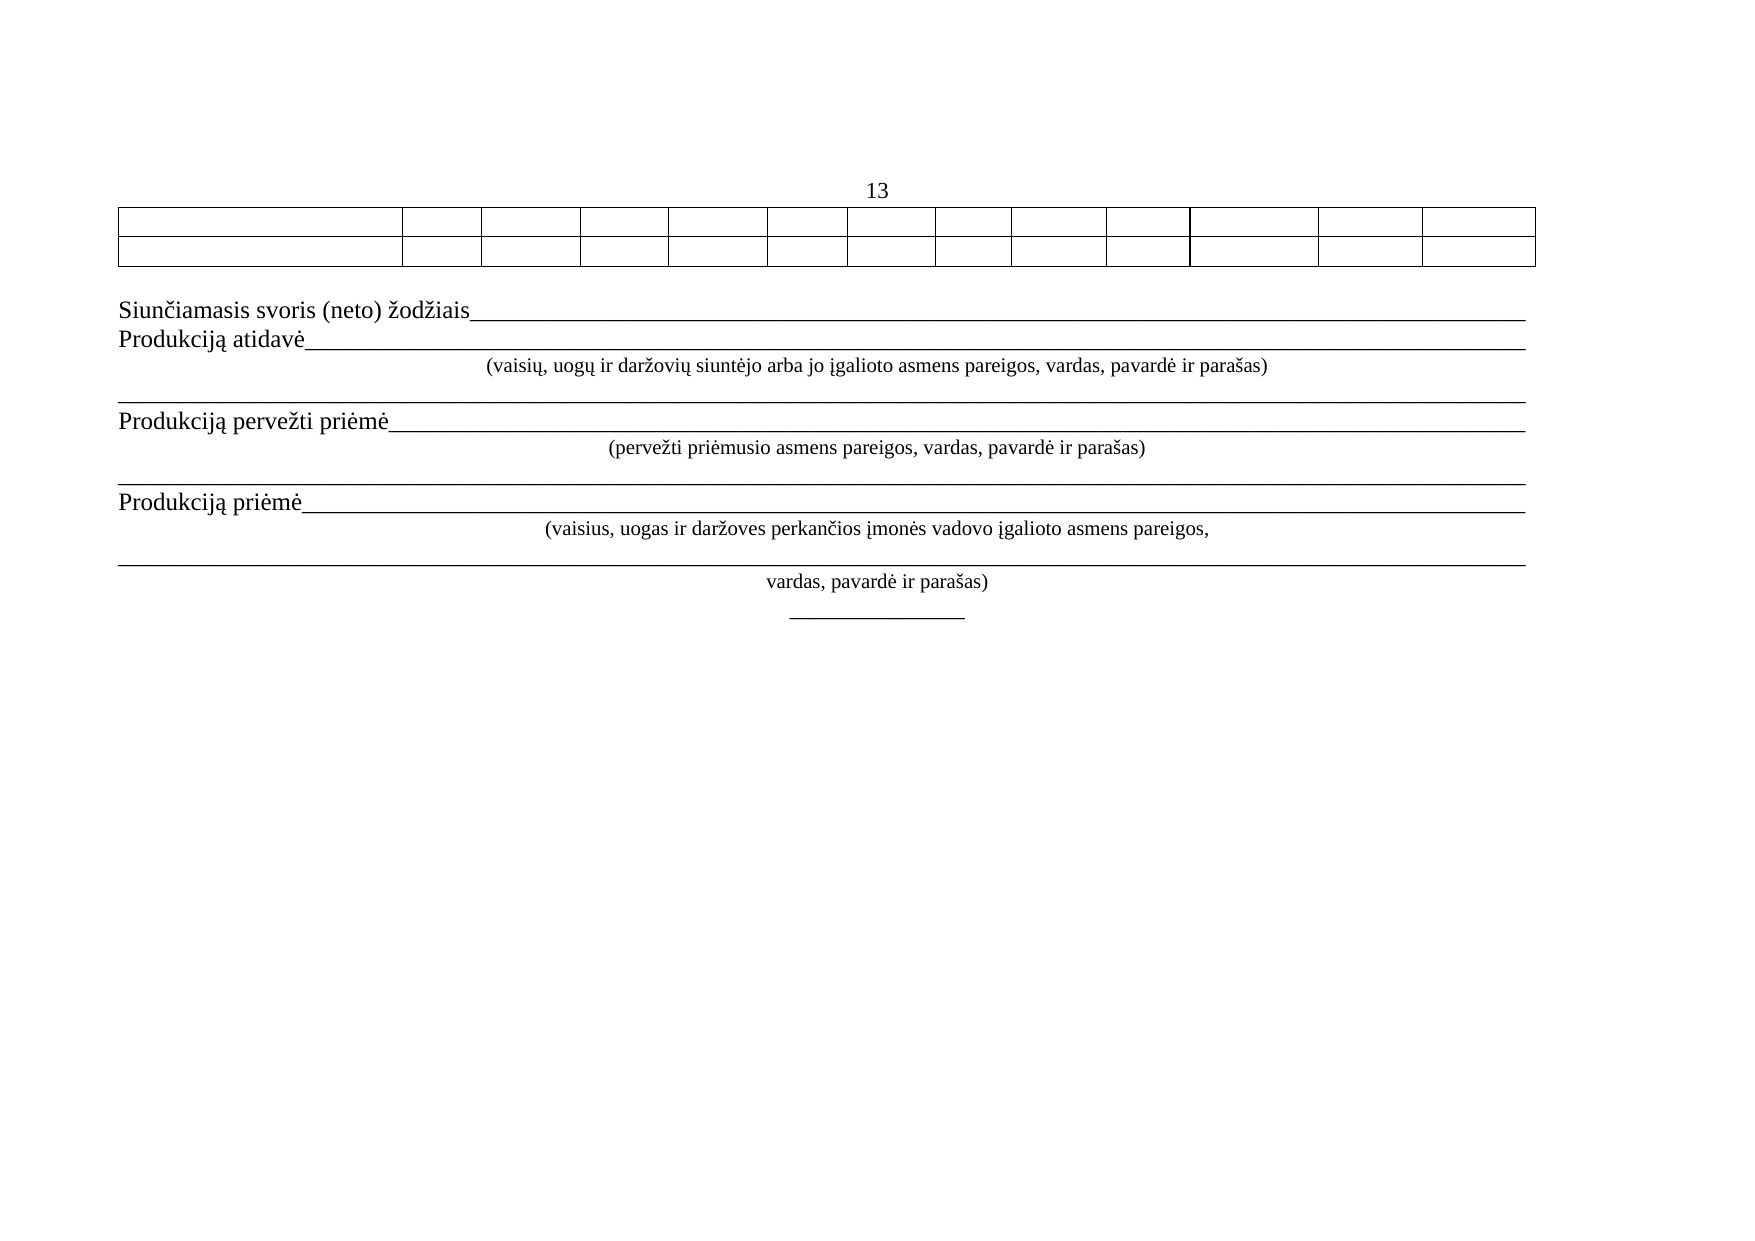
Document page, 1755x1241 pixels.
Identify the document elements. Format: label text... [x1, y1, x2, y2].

table_cell [936, 237, 1011, 266]
table_cell [482, 237, 580, 266]
text vardas, pavardė ir parašas) [118, 569, 1636, 593]
table_cell [581, 208, 668, 236]
table_cell [848, 237, 935, 266]
table_cell [848, 208, 935, 236]
table_cell [669, 237, 767, 266]
table_cell [1012, 237, 1106, 266]
text Produkciją atidavė [118, 324, 1636, 353]
table_cell [1107, 208, 1189, 236]
table_cell [1191, 237, 1318, 266]
table_cell [1319, 208, 1422, 236]
table_cell [119, 237, 402, 266]
table_cell [1423, 237, 1535, 266]
table_cell [669, 208, 767, 236]
table_cell [768, 237, 847, 266]
table_cell [1012, 208, 1106, 236]
table_cell [936, 208, 1011, 236]
table_cell [581, 237, 668, 266]
table_cell [403, 208, 481, 236]
table_cell [119, 208, 402, 236]
text (pervežti priėmusio asmens pareigos, vardas, pavardė ir parašas) [118, 435, 1636, 459]
text Siunčiamasis svoris (neto) žodžiais [118, 296, 1636, 324]
table_cell [403, 237, 481, 266]
text Produkciją pervežti priėmė [118, 406, 1636, 435]
table_cell [482, 208, 580, 236]
text Produkciją priėmė [118, 487, 1636, 516]
text ______________ [118, 593, 1636, 622]
table_cell [768, 208, 847, 236]
text (vaisius, uogas ir daržoves perkančios įmonės vadovo įgalioto asmens pareigos, [118, 516, 1636, 540]
table_cell [1107, 237, 1189, 266]
text (vaisių, uogų ir daržovių siuntėjo arba jo įgalioto asmens pareigos, vardas, pavardė ir parašas) [118, 353, 1636, 377]
table_cell [1191, 208, 1318, 236]
table_cell [1423, 208, 1535, 236]
table_cell [1319, 237, 1422, 266]
